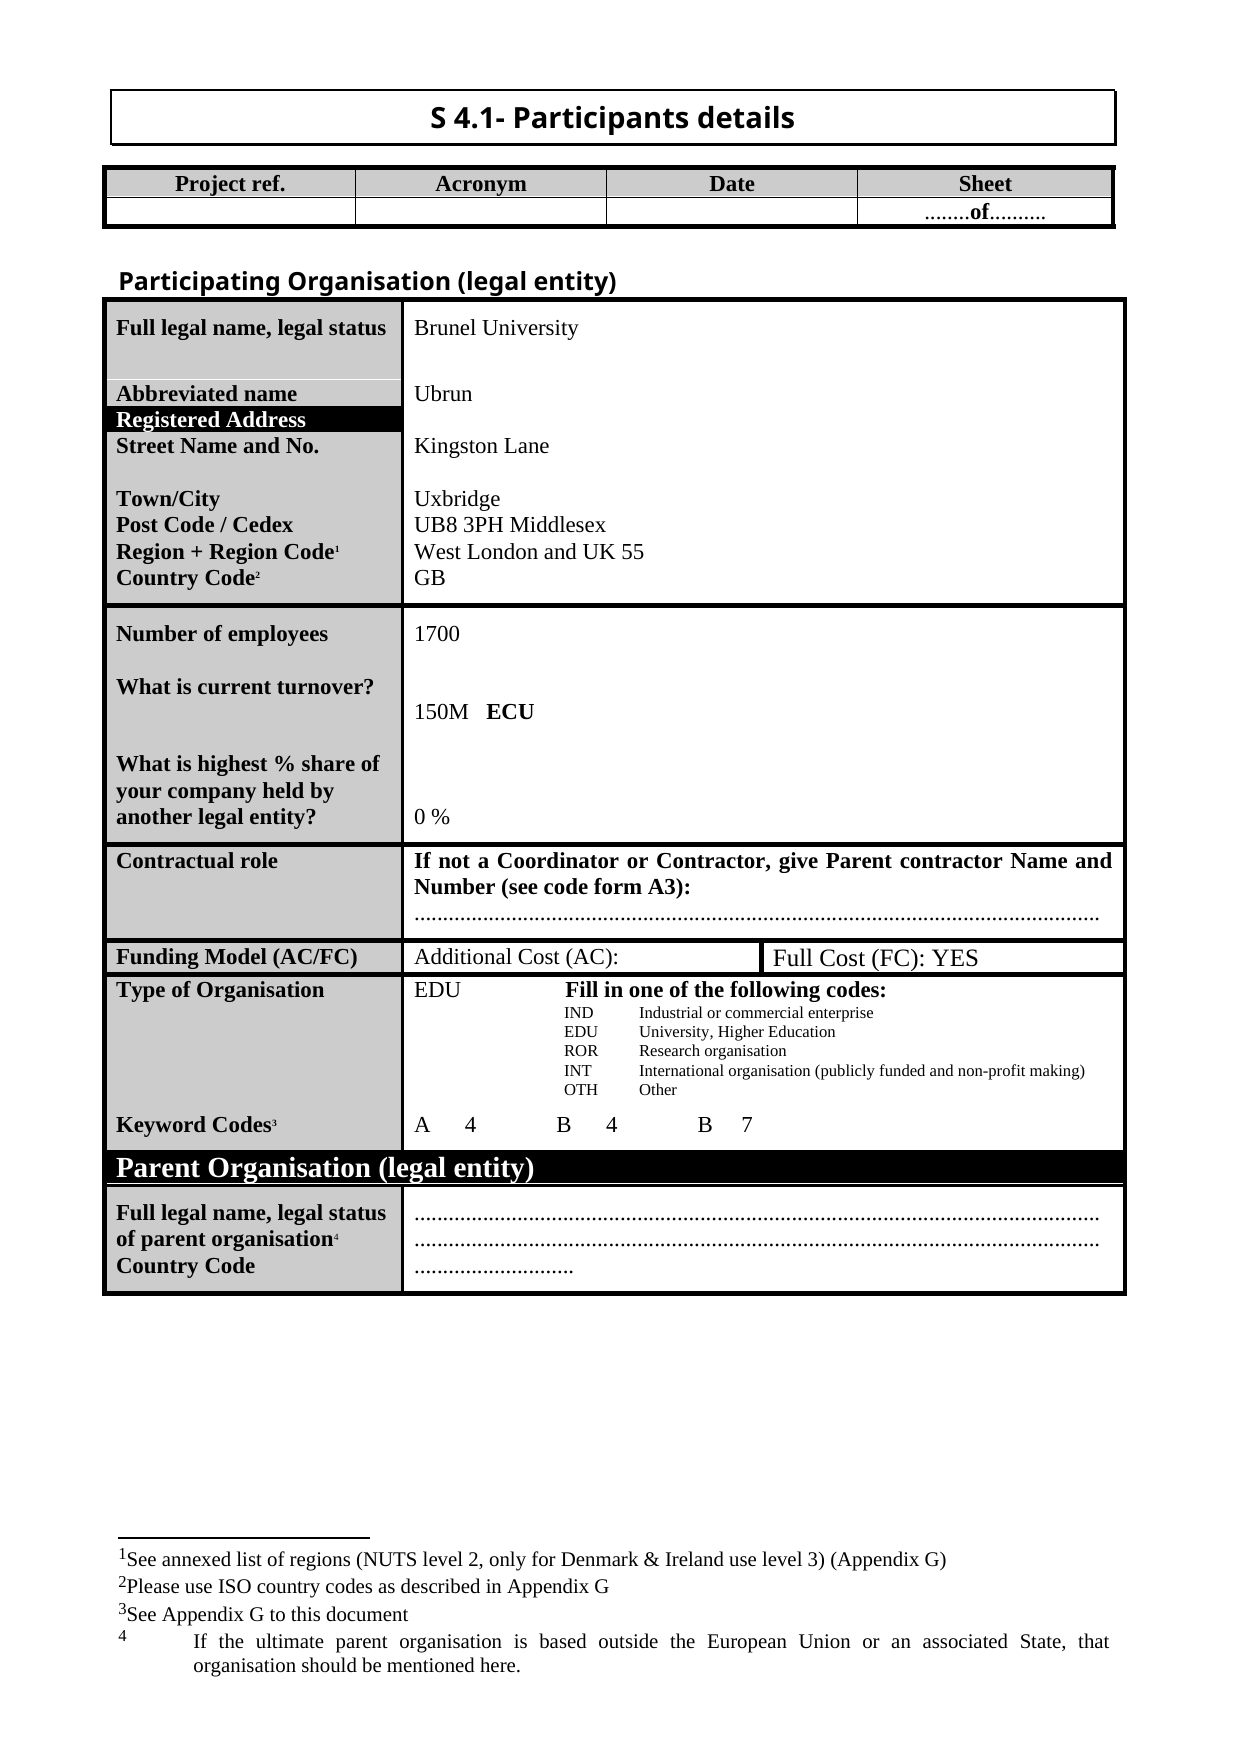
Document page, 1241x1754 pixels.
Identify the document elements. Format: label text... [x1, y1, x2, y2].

table_cell Uxbridge [404, 485, 1123, 511]
table_header Full legal name, legal status [107, 302, 401, 379]
table_cell [404, 406, 1123, 432]
table_header Brunel University [404, 302, 1123, 379]
table_cell Parent Organisation (legal entity) [107, 1150, 1123, 1183]
table_cell Country Code [107, 1252, 401, 1291]
table_cell [107, 198, 355, 224]
table_header Sheet [858, 170, 1111, 196]
table_cell [356, 198, 606, 224]
table_cell Town/City [107, 485, 401, 511]
table_cell [607, 198, 857, 224]
table_cell Ubrun [404, 380, 1123, 406]
table_cell Country Code [107, 564, 401, 603]
table_cell Contractual role [107, 847, 401, 938]
table_cell Street Name and No. [107, 432, 401, 485]
table_cell Type of Organisation [107, 977, 401, 1099]
subtitle Participating Organisation (legal entity) [118, 263, 1240, 297]
table_header Acronym [356, 170, 606, 196]
table_cell If not a Coordinator or Contractor, give Parent contractor Name and Number (see code form A3): ........................................................................................................................ [404, 847, 1123, 938]
table_cell Registered Address [107, 406, 401, 432]
table_cell A 4 B 4 B 7 [404, 1099, 1123, 1150]
table_cell Keyword Codes [107, 1099, 401, 1150]
table_cell ........................................................................................................................ ........................................................................................................................ [404, 1187, 1123, 1252]
table_cell Post Code / Cedex [107, 511, 401, 538]
table_cell Additional Cost (AC): [404, 943, 759, 972]
table_cell GB [404, 564, 1123, 603]
table_cell What is highest % share of your company held by another legal entity? [107, 751, 401, 842]
table_cell ........of.......... [858, 198, 1111, 224]
table_cell Funding Model (AC/FC) [107, 943, 401, 972]
table_cell UB8 3PH Middlesex [404, 511, 1123, 538]
table_cell Region + Region Code [107, 538, 401, 564]
table_header Date [607, 170, 857, 196]
table_cell ............................ [404, 1252, 1123, 1291]
table_cell EDU Fill in one of the following codes: IND Industrial or commercial enterprise EDU University, Higher Education ROR Research organisation INT International organisation (publicly funded and non-profit making) OTH Other [404, 977, 1123, 1099]
table_cell Abbreviated name [107, 380, 401, 406]
table_cell Full legal name, legal status of parent organisation [107, 1187, 401, 1252]
table_cell 0 % [404, 751, 1123, 842]
text S 4.1- Participants details [112, 91, 1114, 143]
table_cell West London and UK 55 [404, 538, 1123, 564]
table_cell Kingston Lane [404, 432, 1123, 485]
table_cell Full Cost (FC): YES [764, 943, 1123, 972]
table_cell Number of employees What is current turnover? [107, 608, 401, 751]
table_header Project ref. [107, 170, 355, 196]
table_cell 1700 150M ECU [404, 608, 1123, 751]
